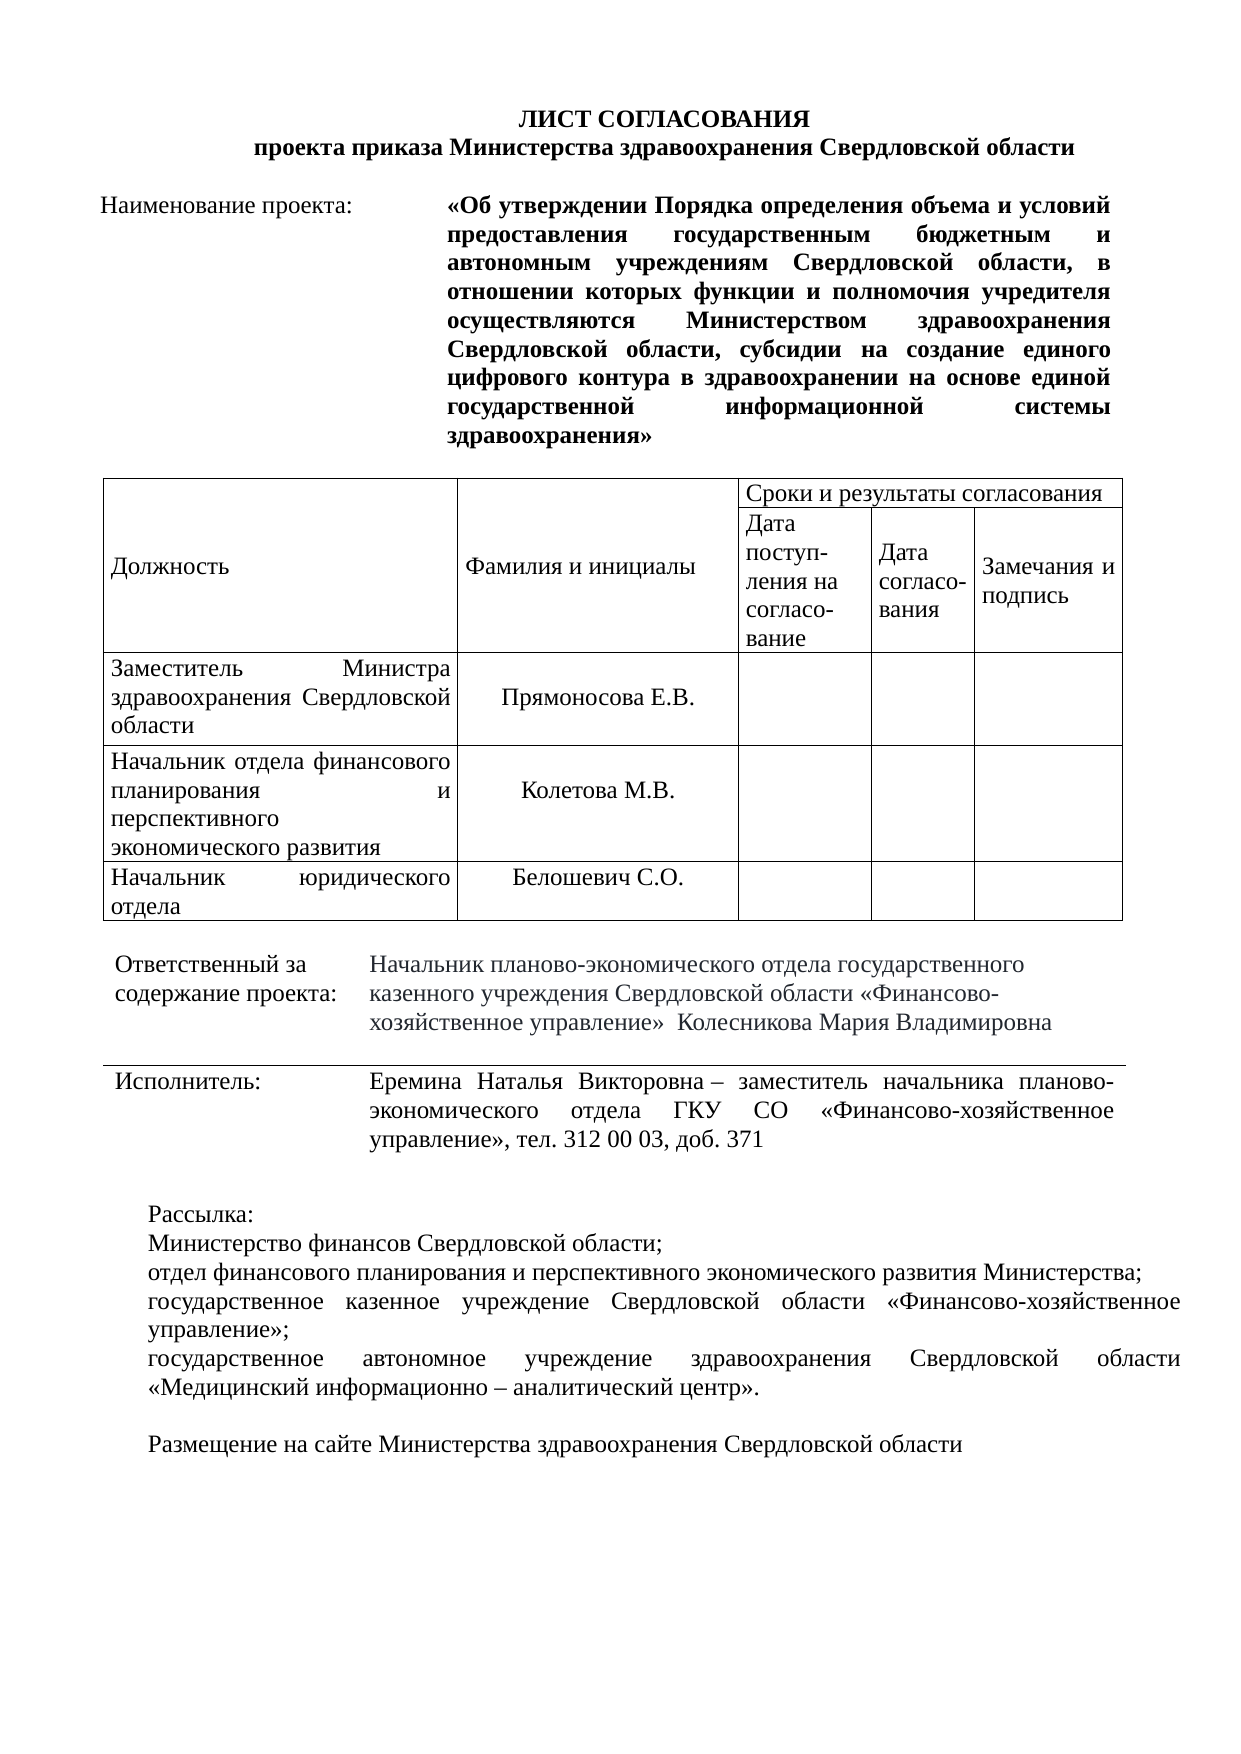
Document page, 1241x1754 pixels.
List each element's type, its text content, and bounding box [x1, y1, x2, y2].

table_cell [89, 745, 103, 861]
table_cell [89, 652, 103, 745]
table_cell Замечания и подпись [975, 508, 1122, 652]
text проекта приказа Министерства здравоохранения Свердловской области [148, 132, 1181, 161]
table_cell [975, 862, 1122, 919]
table_cell [739, 746, 871, 861]
text государственное автономное учреждение здравоохранения Свердловской области «Медицинский информационно – аналитический центр». [148, 1343, 1181, 1401]
text ЛИСТ СОГЛАСОВАНИЯ [148, 104, 1181, 132]
text Размещение на сайте Министерства здравоохранения Свердловской области [148, 1429, 1181, 1458]
table_cell Должность [104, 479, 457, 652]
table_cell Заместитель Министра здравоохранения Свердловской области [104, 653, 457, 745]
table_cell [872, 653, 974, 745]
table_cell [89, 861, 103, 919]
table_cell Исполнитель: [103, 1066, 358, 1171]
table_cell Еремина Наталья Викторовна – заместитель начальника планово-экономического отдела ГКУ СО «Финансово-хозяйственное управление», тел. 312 00 03, доб. 371 [358, 1066, 1126, 1171]
text отдел финансового планирования и перспективного экономического развития Министерства; [148, 1257, 1181, 1286]
table_cell [358, 1036, 1126, 1065]
table_cell [872, 746, 974, 861]
table_header Наименование проекта: [89, 190, 436, 477]
table_cell Колетова М.В. [458, 746, 738, 861]
text Министерство финансов Свердловской области; [148, 1228, 1181, 1257]
table_cell [975, 746, 1122, 861]
table_cell Дата поступ- ления на согласо-вание [864, 508, 871, 652]
table_cell Прямоносова Е.В. [458, 653, 738, 745]
table_cell [739, 653, 871, 745]
table_cell Дата поступ- ления на согласо-вание [739, 508, 746, 652]
table_cell [739, 862, 871, 919]
table_cell Дата согласо- вания [872, 508, 974, 652]
table_cell Фамилия и инициалы [458, 479, 738, 652]
table_cell [872, 862, 974, 919]
table_cell Белошевич С.О. [458, 862, 738, 919]
table_cell [89, 507, 103, 652]
table_cell [975, 653, 1122, 745]
text Рассылка: [148, 1199, 1181, 1228]
text государственное казенное учреждение Свердловской области «Финансово-хозяйственное управление»; [148, 1286, 1181, 1343]
table_header Ответственный за содержание проекта: [103, 949, 358, 1065]
